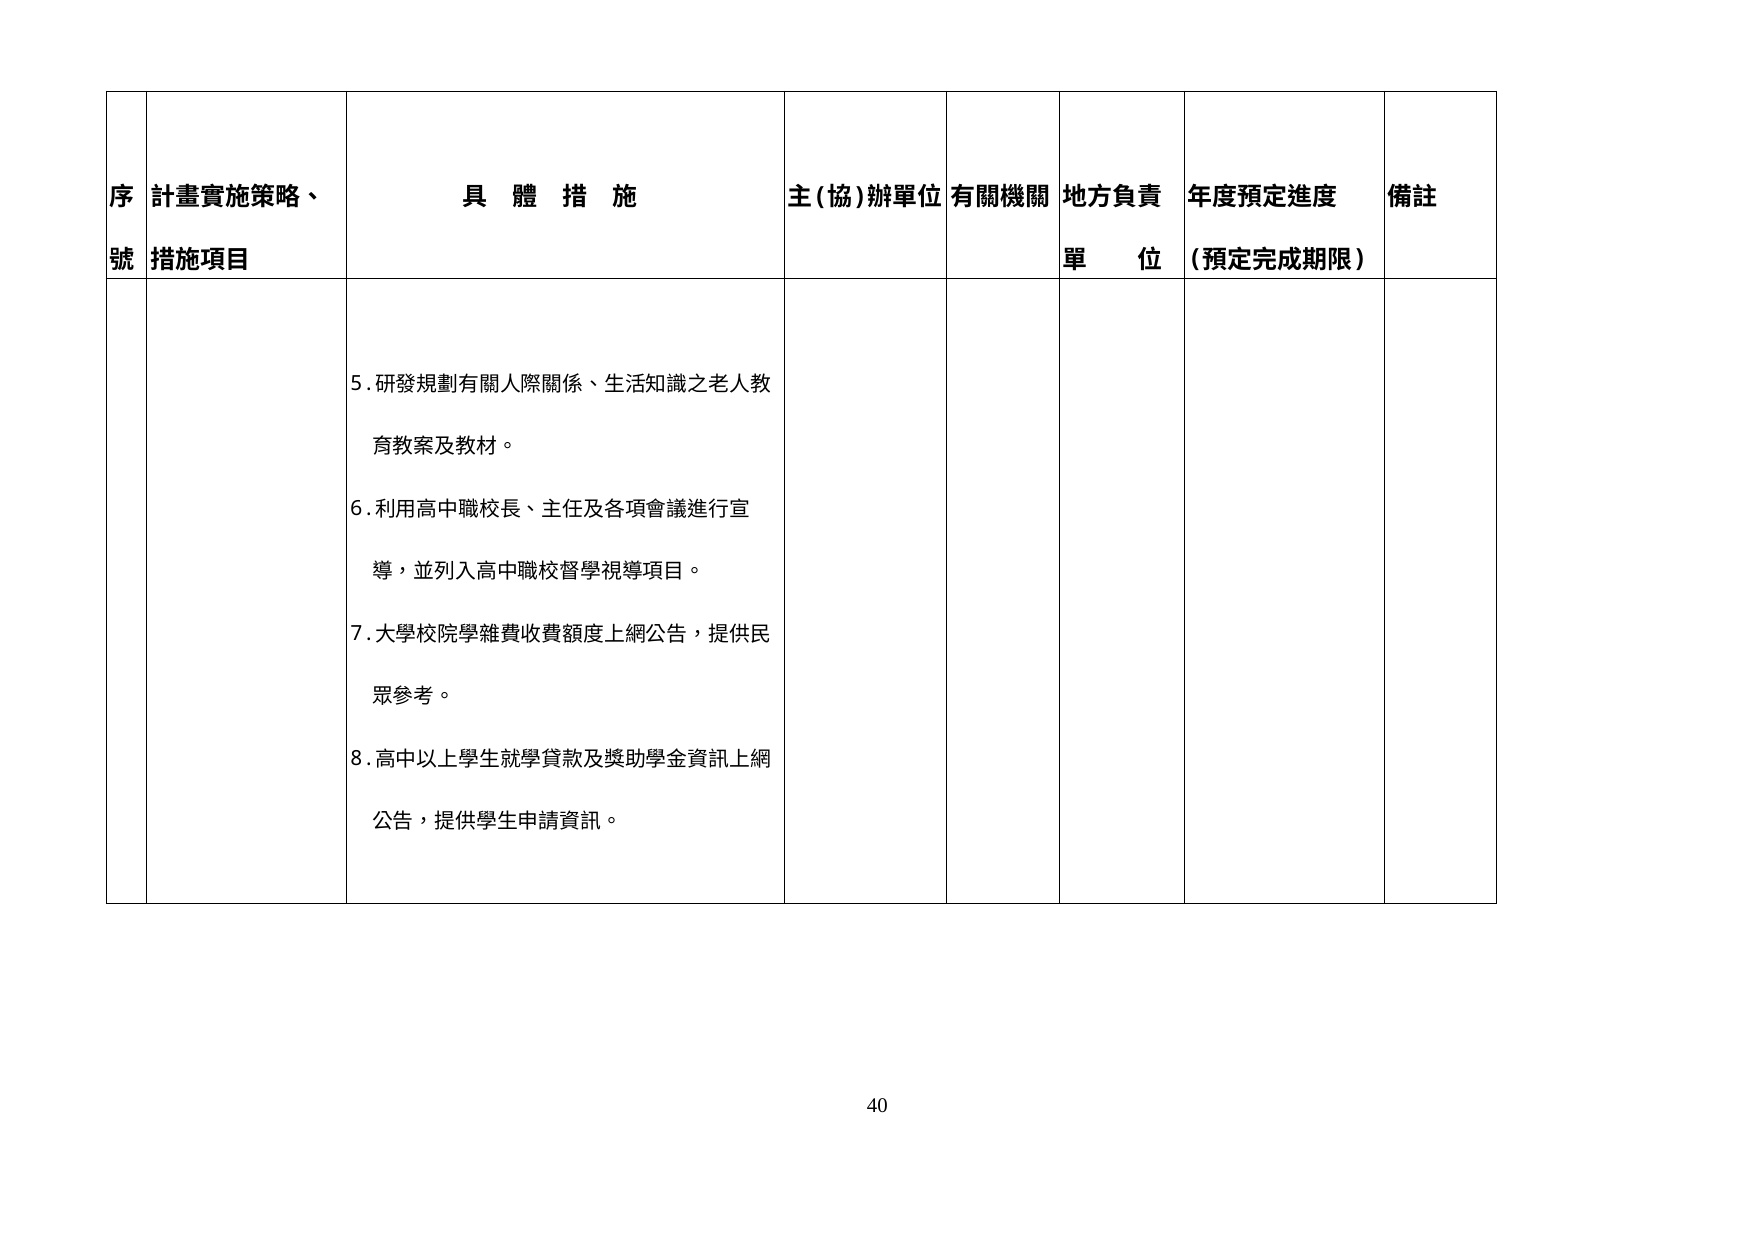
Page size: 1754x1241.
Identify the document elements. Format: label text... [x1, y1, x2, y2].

table_cell [1185, 279, 1384, 903]
table_cell [785, 279, 946, 903]
table_header 年度預定進度 (預定完成期限) [1185, 92, 1384, 278]
table_cell [107, 279, 146, 903]
table_cell [1060, 279, 1184, 903]
table_cell 編印各個產業之商品及服務消費資訊 [147, 279, 346, 903]
table_cell [1385, 279, 1496, 903]
table_header 有關機關 [947, 92, 1059, 278]
table_header 序 號 [107, 92, 146, 278]
table_header 備註 [1385, 92, 1496, 278]
table_cell [947, 279, 1059, 903]
table_header 具 體 措 施 [347, 92, 784, 278]
table_header 計畫實施策略、 措施項目 [147, 92, 346, 278]
table_cell 1.編印簡介、為民服務白皮書、學習手冊，提供消費者做參觀時參考。 2.編印本部推動之各項政策宣導資料(多元入學、九年一貫、綜合高中、高中職社區化等) 製作短片、印製手冊宣導、安排電台訪問、座談會、檢討會等活動。 3.建置「大學多元入學方案線上小密笈」網頁，整合大學多元入學相關單位網站，提供相關資訊與意見溝通園地。 64.編印各級學校課程標準並印製寄送各校使用。 5.研發規劃有關人際關係、生活知識之老人教育教案及教材。 6.利用高中職校長、主任及各項會議進行宣導，並列入高中職校督學視導項目。 7.大學校院學雜費收費額度上網公告，提供民眾參考。 8.高中以上學生就學貸款及獎助學金資訊上網公告，提供學生申請資訊。 [347, 279, 784, 903]
table_header 地方負責 單 位 [1060, 92, 1184, 278]
table_header 主(協)辦單位 [785, 92, 946, 278]
